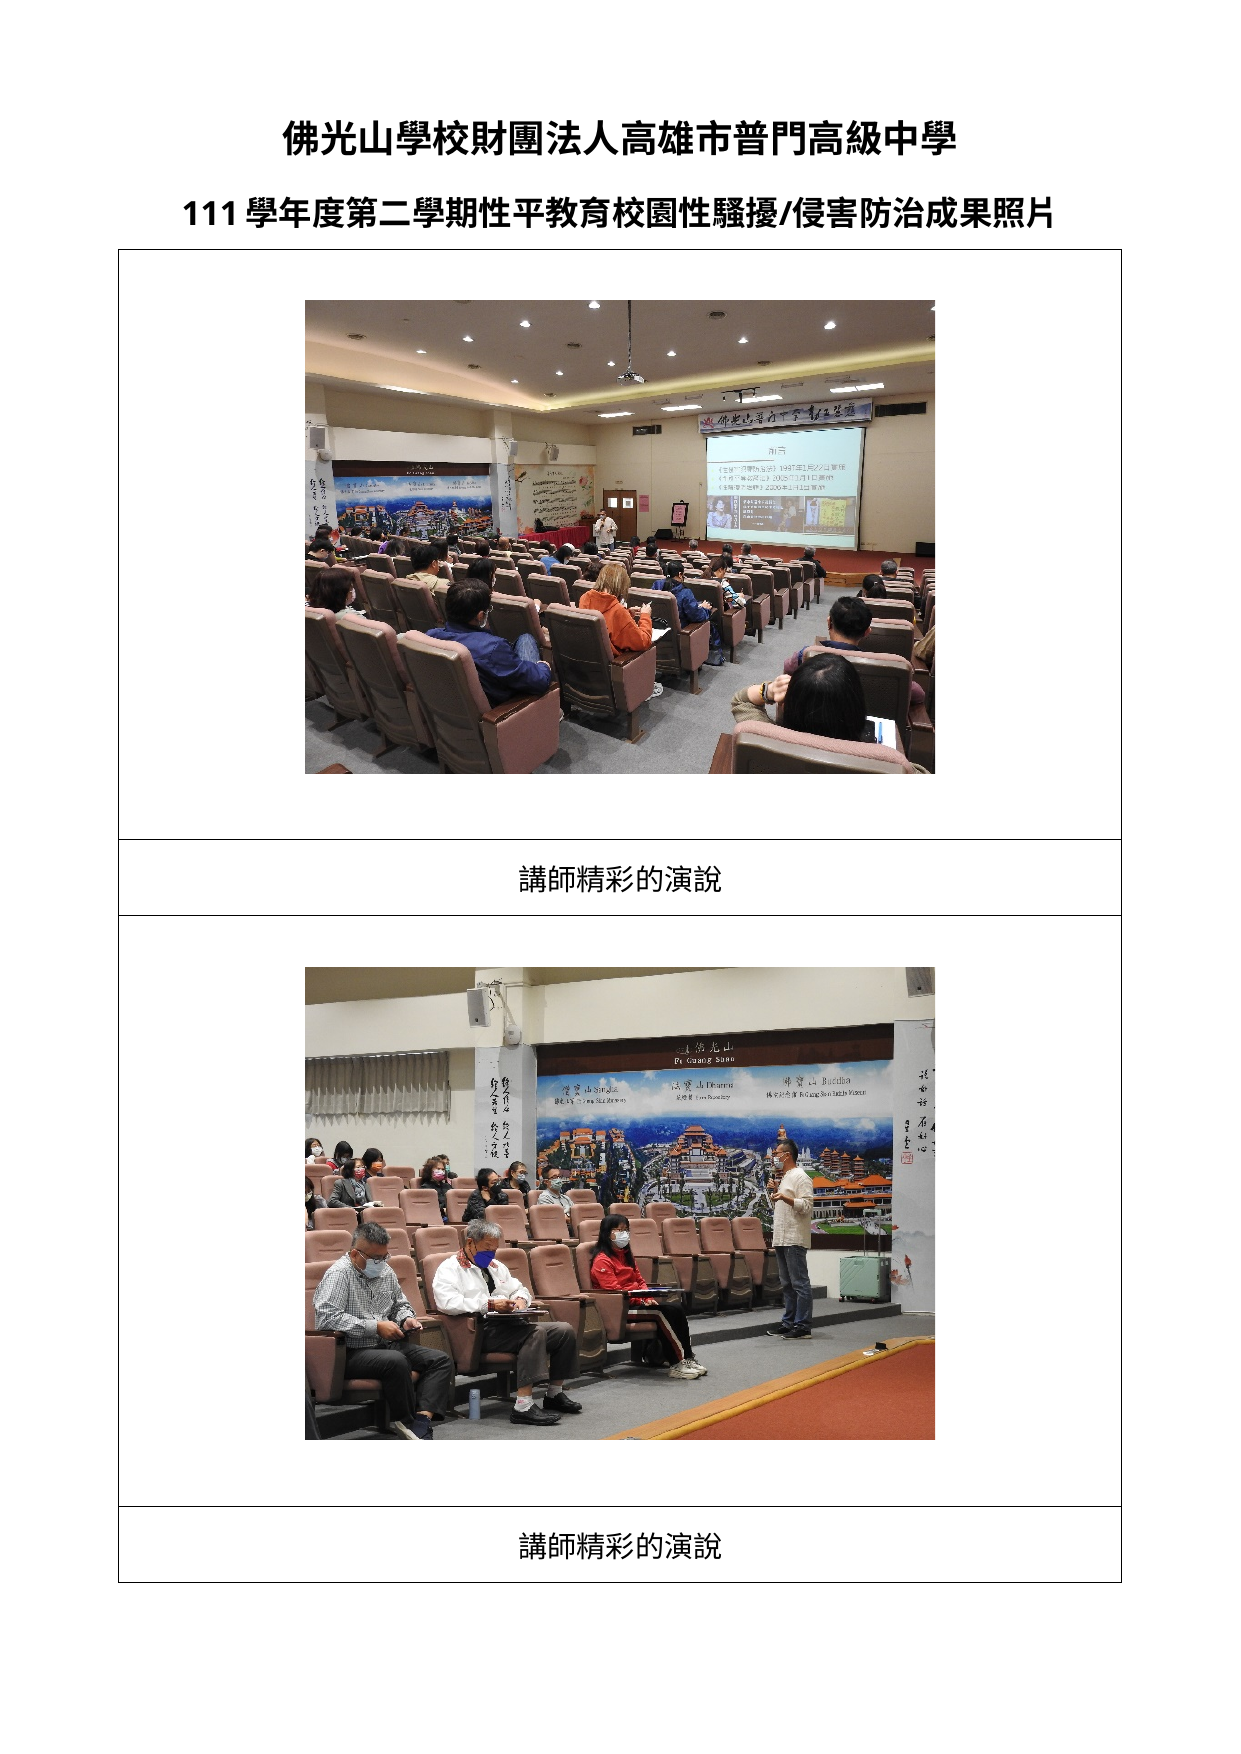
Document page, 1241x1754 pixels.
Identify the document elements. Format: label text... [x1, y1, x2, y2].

picture [305, 967, 936, 1440]
table_header [119, 250, 1121, 839]
table_cell [119, 916, 1121, 1506]
table_cell 講師精彩的演說 [119, 840, 1121, 915]
table_cell 講師精彩的演說 [119, 1507, 1121, 1582]
picture [305, 300, 936, 774]
text 佛光山學校財團法人高雄市普門高級中學 [118, 99, 1122, 174]
text 111學年度第二學期性平教育校園性騷擾/侵害防治成果照片 [118, 174, 1122, 249]
